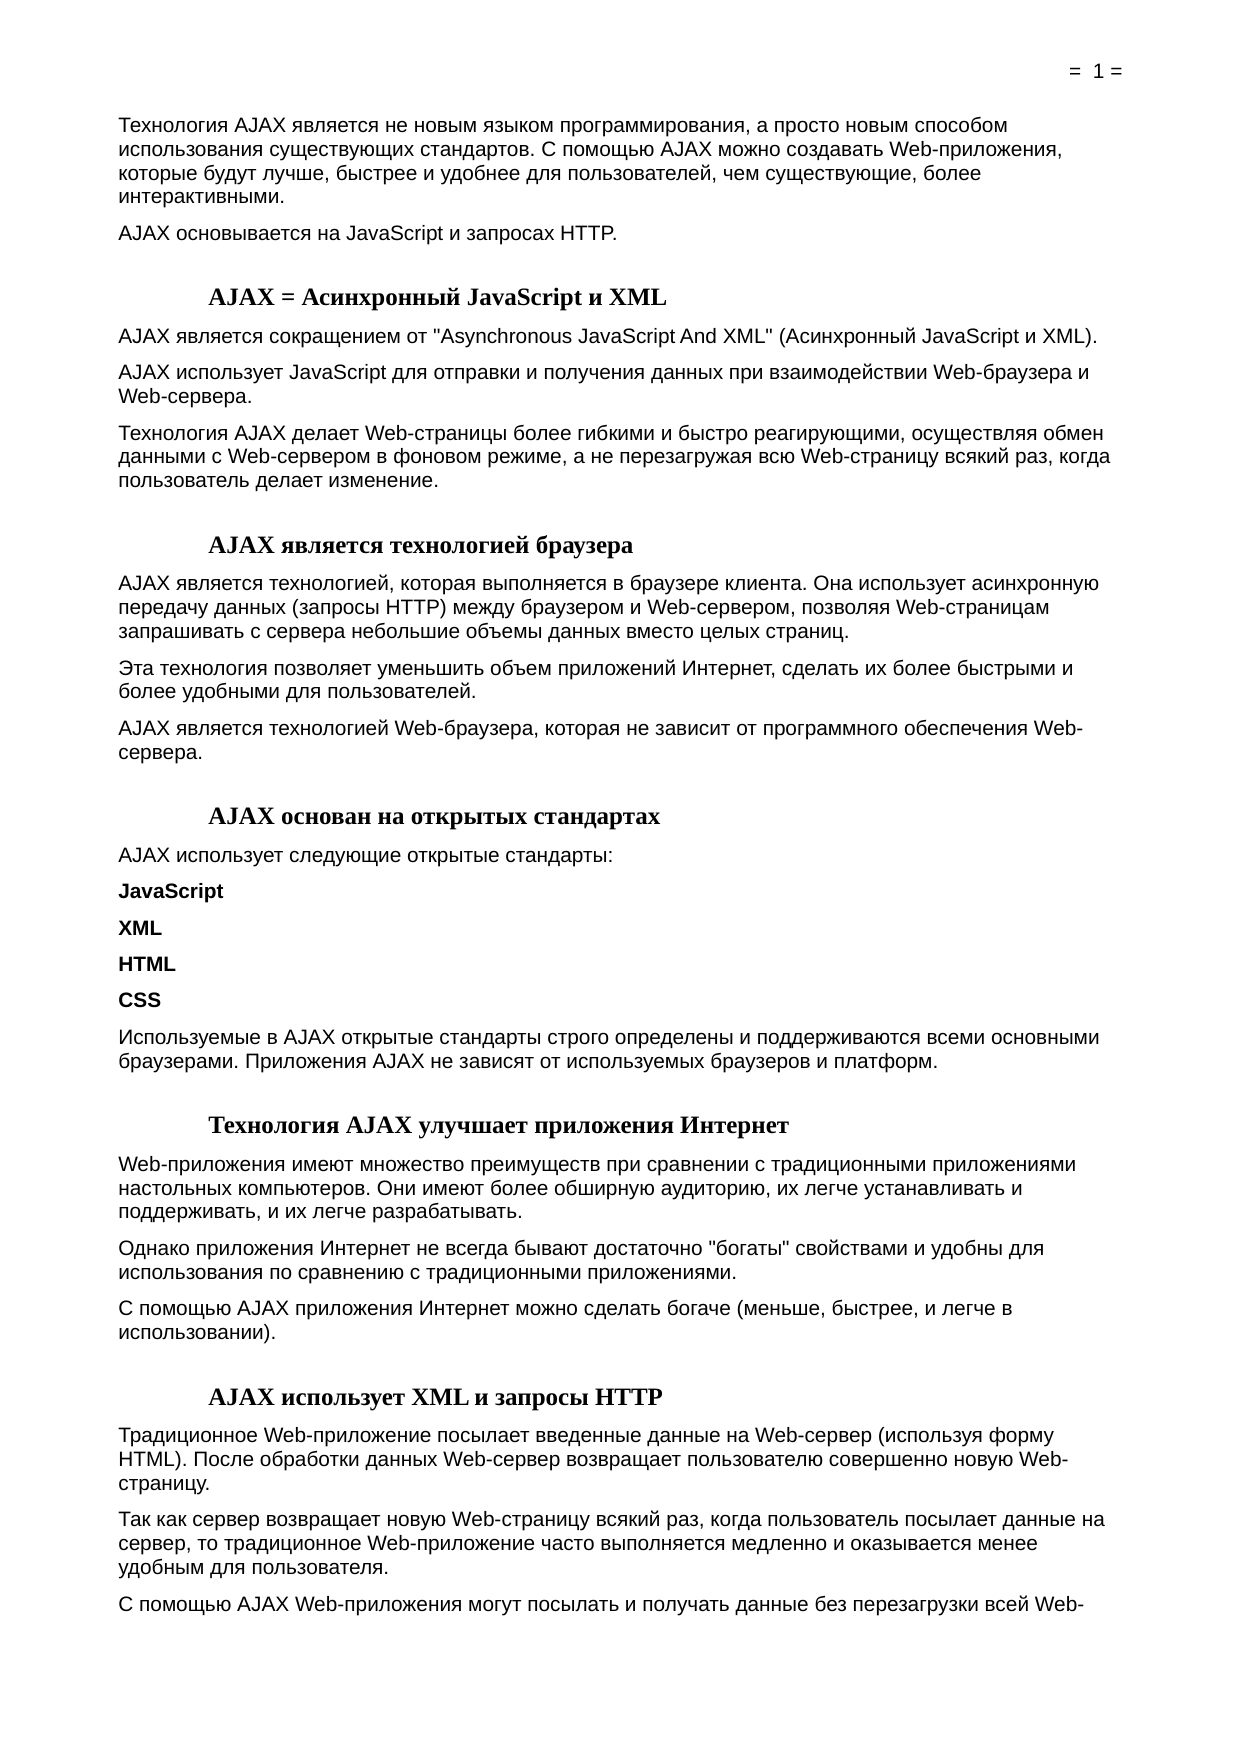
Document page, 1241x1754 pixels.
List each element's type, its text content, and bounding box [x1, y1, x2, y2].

text AJAX является технологией Web-браузера, которая не зависит от программного обеспечения Web-сервера. [118, 716, 1122, 764]
text AJAX является технологией, которая выполняется в браузере клиента. Она использует асинхронную передачу данных (запросы HTTP) между браузером и Web-сервером, позволяя Web-страницам запрашивать с сервера небольшие объемы данных вместо целых страниц. [118, 571, 1122, 643]
text Так как сервер возвращает новую Web-страницу всякий раз, когда пользователь посылает данные на сервер, то традиционное Web-приложение часто выполняется медленно и оказывается менее удобным для пользователя. [118, 1507, 1122, 1579]
text CSS [118, 988, 1122, 1012]
text AJAX использует следующие открытые стандарты: [118, 842, 1122, 866]
subtitle AJAX является технологией браузера [118, 530, 1122, 558]
subtitle AJAX основан на открытых стандартах [118, 801, 1122, 830]
text AJAX является сокращением от "Asynchronous JavaScript And XML" (Асинхронный JavaScript и XML). [118, 323, 1122, 347]
text JavaScript [118, 879, 1122, 903]
text AJAX использует JavaScript для отправки и получения данных при взаимодействии Web-браузера и Web-сервера. [118, 360, 1122, 408]
text Технология AJAX делает Web-страницы более гибкими и быстро реагирующими, осуществляя обмен данными с Web-сервером в фоновом режиме, а не перезагружая всю Web-страницу всякий раз, когда пользователь делает изменение. [118, 420, 1122, 492]
text С помощью AJAX Web-приложения могут посылать и получать данные без перезагрузки всей Web- [118, 1592, 1122, 1616]
subtitle Технология AJAX улучшает приложения Интернет [118, 1110, 1122, 1139]
text Технология AJAX является не новым языком программирования, а просто новым способом использования существующих стандартов. С помощью AJAX можно создавать Web-приложения, которые будут лучше, быстрее и удобнее для пользователей, чем существующие, более интерактивными. [118, 112, 1122, 208]
text Web-приложения имеют множество преимуществ при сравнении с традиционными приложениями настольных компьютеров. Они имеют более обширную аудиторию, их легче устанавливать и поддерживать, и их легче разрабатывать. [118, 1151, 1122, 1223]
subtitle AJAX использует XML и запросы HTTP [118, 1382, 1122, 1410]
text Традиционное Web-приложение посылает введенные данные на Web-сервер (используя форму HTML). После обработки данных Web-сервер возвращает пользователю совершенно новую Web-страницу. [118, 1423, 1122, 1495]
text Эта технология позволяет уменьшить объем приложений Интернет, сделать их более быстрыми и более удобными для пользователей. [118, 655, 1122, 703]
text Используемые в AJAX открытые стандарты строго определены и поддерживаются всеми основными браузерами. Приложения AJAX не зависят от используемых браузеров и платформ. [118, 1025, 1122, 1073]
text Однако приложения Интернет не всегда бывают достаточно "богаты" свойствами и удобны для использования по сравнению с традиционными приложениями. [118, 1236, 1122, 1284]
text XML [118, 915, 1122, 939]
text AJAX основывается на JavaScript и запросах HTTP. [118, 221, 1122, 245]
subtitle AJAX = Асинхронный JavaScript и XML [118, 282, 1122, 311]
text С помощью AJAX приложения Интернет можно сделать богаче (меньше, быстрее, и легче в использовании). [118, 1296, 1122, 1344]
text HTML [118, 952, 1122, 976]
